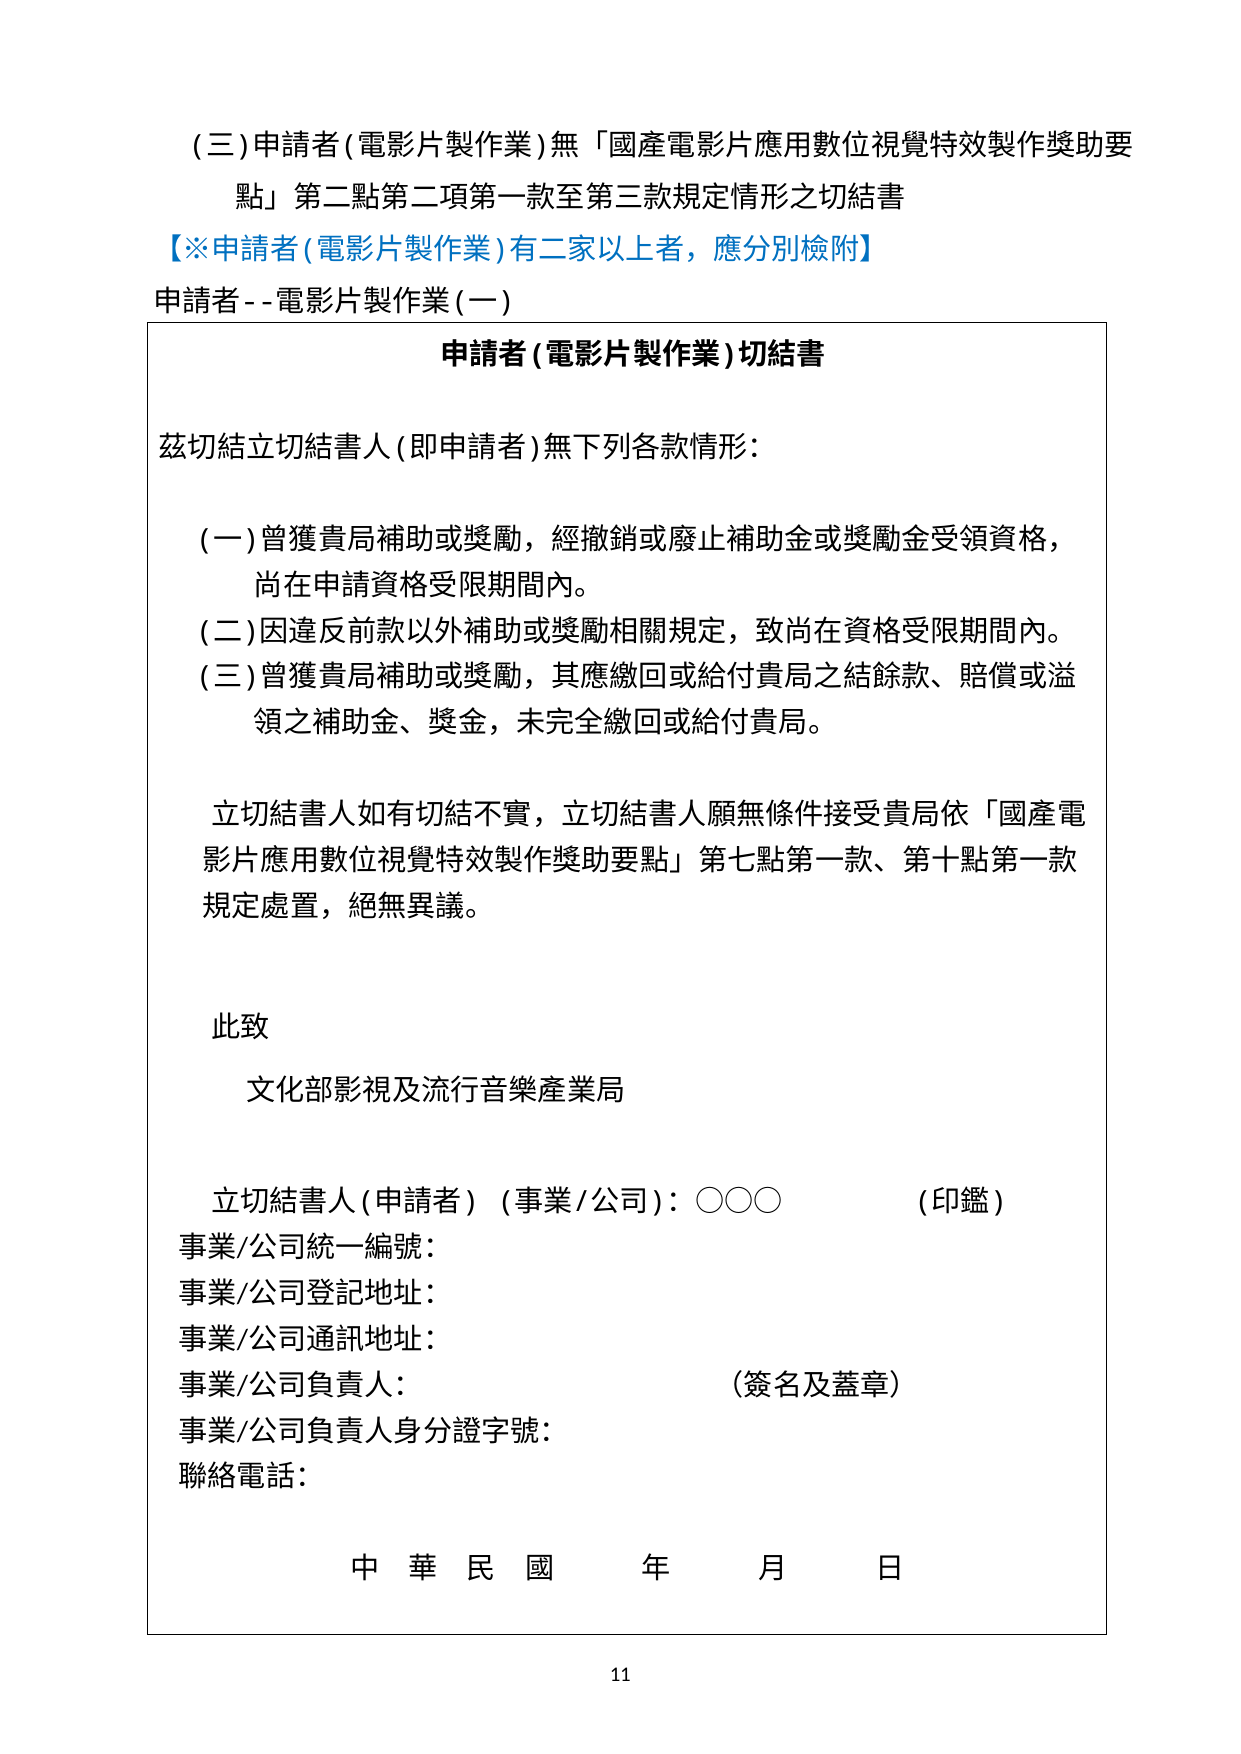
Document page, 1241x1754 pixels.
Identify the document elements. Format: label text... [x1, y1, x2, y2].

text 申請者--電影片製作業(一) [118, 270, 1134, 322]
text 【※申請者(電影片製作業)有二家以上者，應分別檢附】 [118, 218, 1134, 270]
table_header 申請者(電影片製作業)切結書 茲切結立切結書人(即申請者)無下列各款情形： (一)曾獲貴局補助或獎勵，經撤銷或廢止補助金或獎勵金受領資格，尚在申請資格受限期間內。 (二)因違反前款以外補助或獎勵相關規定，致尚在資格受限期間內。 (三)曾獲貴局補助或獎勵，其應繳回或給付貴局之結餘款、賠償或溢領之補助金、獎金，未完全繳回或給付貴局。 立切結書人如有切結不實，立切結書人願無條件接受貴局依「國產電影片應用數位視覺特效製作獎助要點」第七點第一款、第十點第一款規定處置，絕無異議。 此致 文化部影視及流行音樂產業局 立切結書人(申請者) (事業/公司)：○○○ (印鑑) 事業/公司統一編號： 事業/公司登記地址： 事業/公司通訊地址： 事業/公司負責人： （簽名及蓋章） 事業/公司負責人身分證字號： 聯絡電話： 中 華 民 國 年 月 日 [148, 323, 1106, 1633]
text (三)申請者(電影片製作業)無「國產電影片應用數位視覺特效製作獎助要點」第二點第二項第一款至第三款規定情形之切結書 [118, 114, 1134, 218]
